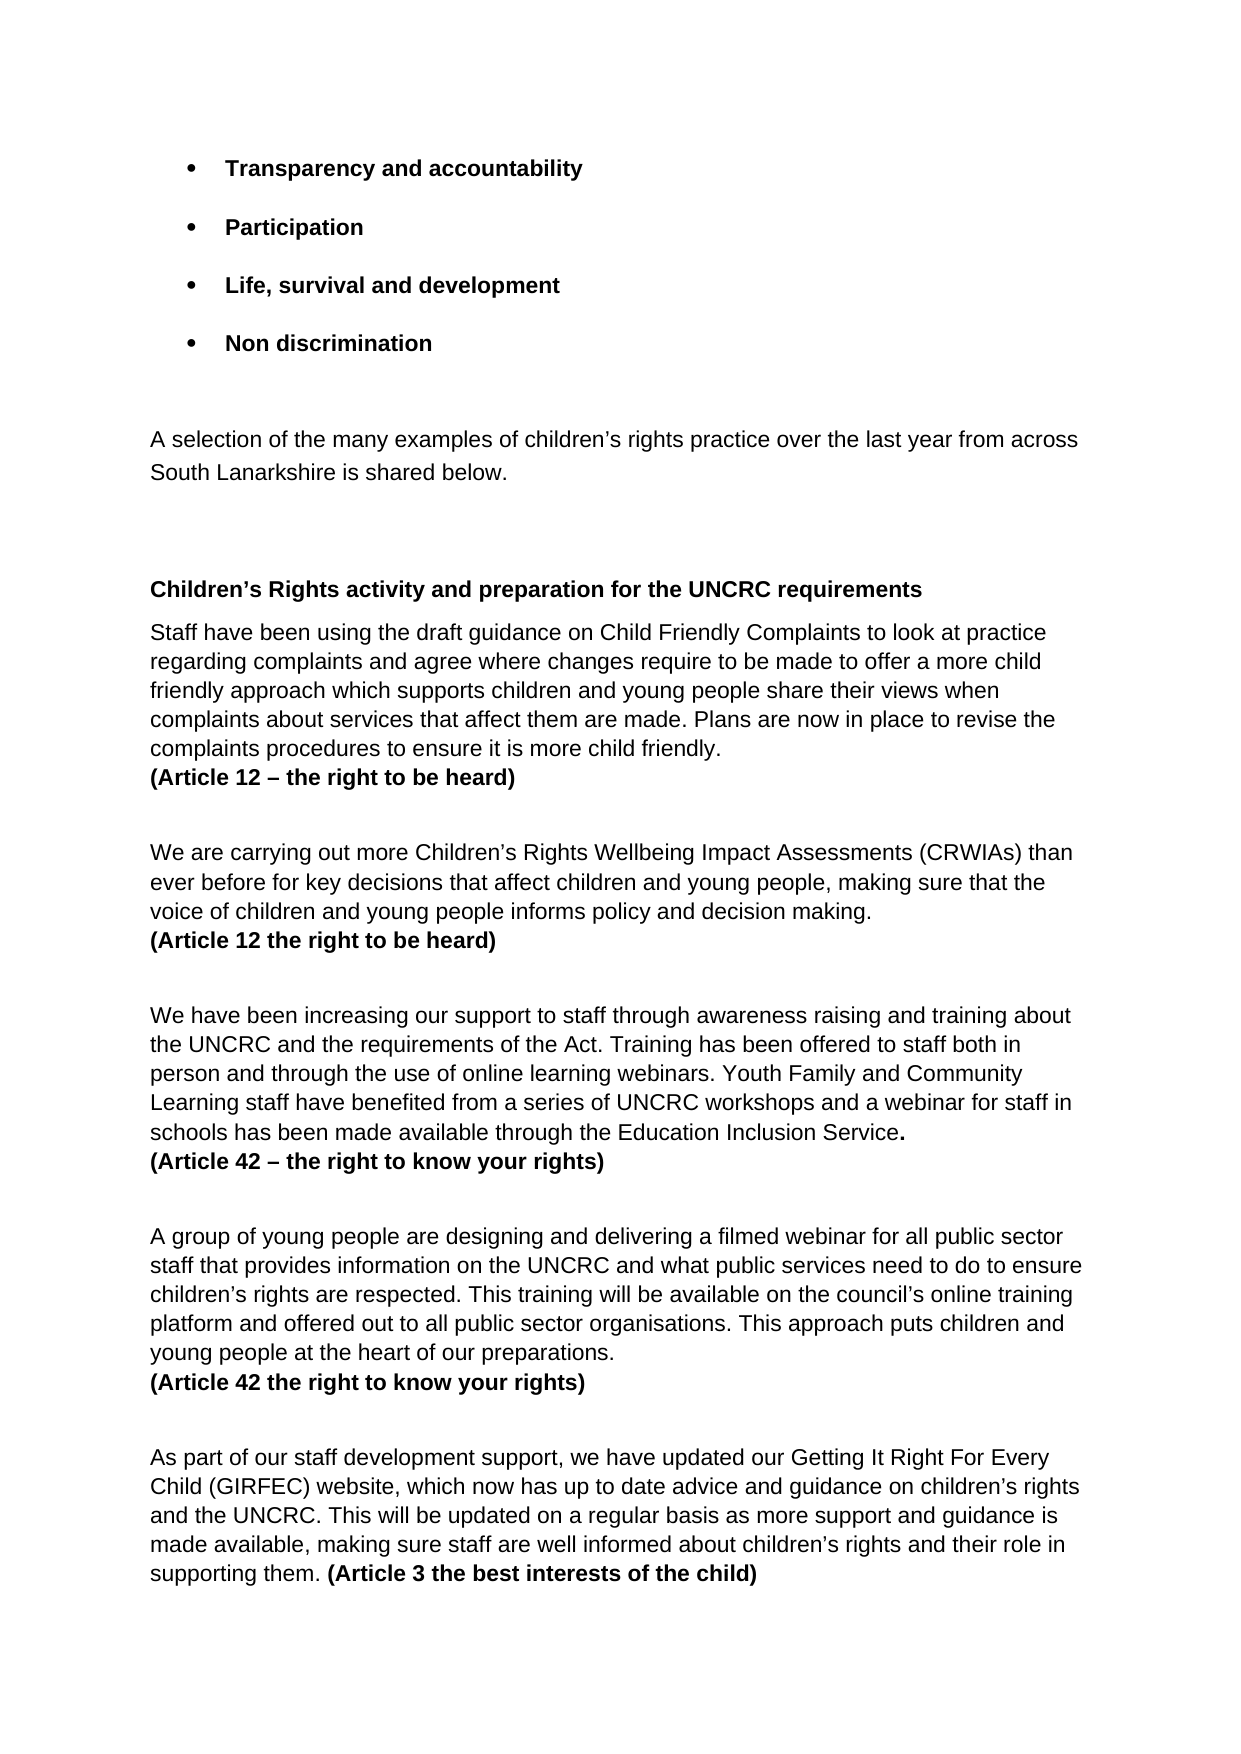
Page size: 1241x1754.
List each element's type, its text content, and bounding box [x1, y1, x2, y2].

text We have been increasing our support to staff through awareness raising and training about the UNCRC and the requirements of the Act. Training has been offered to staff both in person and through the use of online learning webinars. Youth Family and Community Learning staff have benefited from a series of UNCRC workshops and a webinar for staff in schools has been made available through the Education Inclusion Service. (Article 42 – the right to know your rights) [150, 1000, 1090, 1175]
list Participation [187, 208, 1090, 242]
text Children’s Rights activity and preparation for the UNCRC requirements [150, 571, 1090, 604]
text Staff have been using the draft guidance on Child Friendly Complaints to look at practice regarding complaints and agree where changes require to be made to offer a more child friendly approach which supports children and young people share their views when complaints about services that affect them are made. Plans are now in place to revise the complaints procedures to ensure it is more child friendly. (Article 12 – the right to be heard) [150, 617, 1090, 792]
text A selection of the many examples of children’s rights practice over the last year from across South Lanarkshire is shared below. [150, 421, 1090, 487]
text As part of our staff development support, we have updated our Getting It Right For Every Child (GIRFEC) website, which now has up to date advice and guidance on children’s rights and the UNCRC. This will be updated on a regular basis as more support and guidance is made available, making sure staff are well informed about children’s rights and their role in supporting them. (Article 3 the best interests of the child) [150, 1442, 1090, 1587]
text We are carrying out more Children’s Rights Wellbeing Impact Assessments (CRWIAs) than ever before for key decisions that affect children and young people, making sure that the voice of children and young people informs policy and decision making. (Article 12 the right to be heard) [150, 837, 1090, 954]
list Non discrimination [187, 325, 1090, 358]
list Life, survival and development [187, 267, 1090, 300]
text A group of young people are designing and delivering a filmed webinar for all public sector staff that provides information on the UNCRC and what public services need to do to ensure children’s rights are respected. This training will be available on the council’s online training platform and offered out to all public sector organisations. This approach puts children and young people at the heart of our preparations. (Article 42 the right to know your rights) [150, 1221, 1090, 1396]
list Transparency and accountability [187, 150, 1090, 183]
